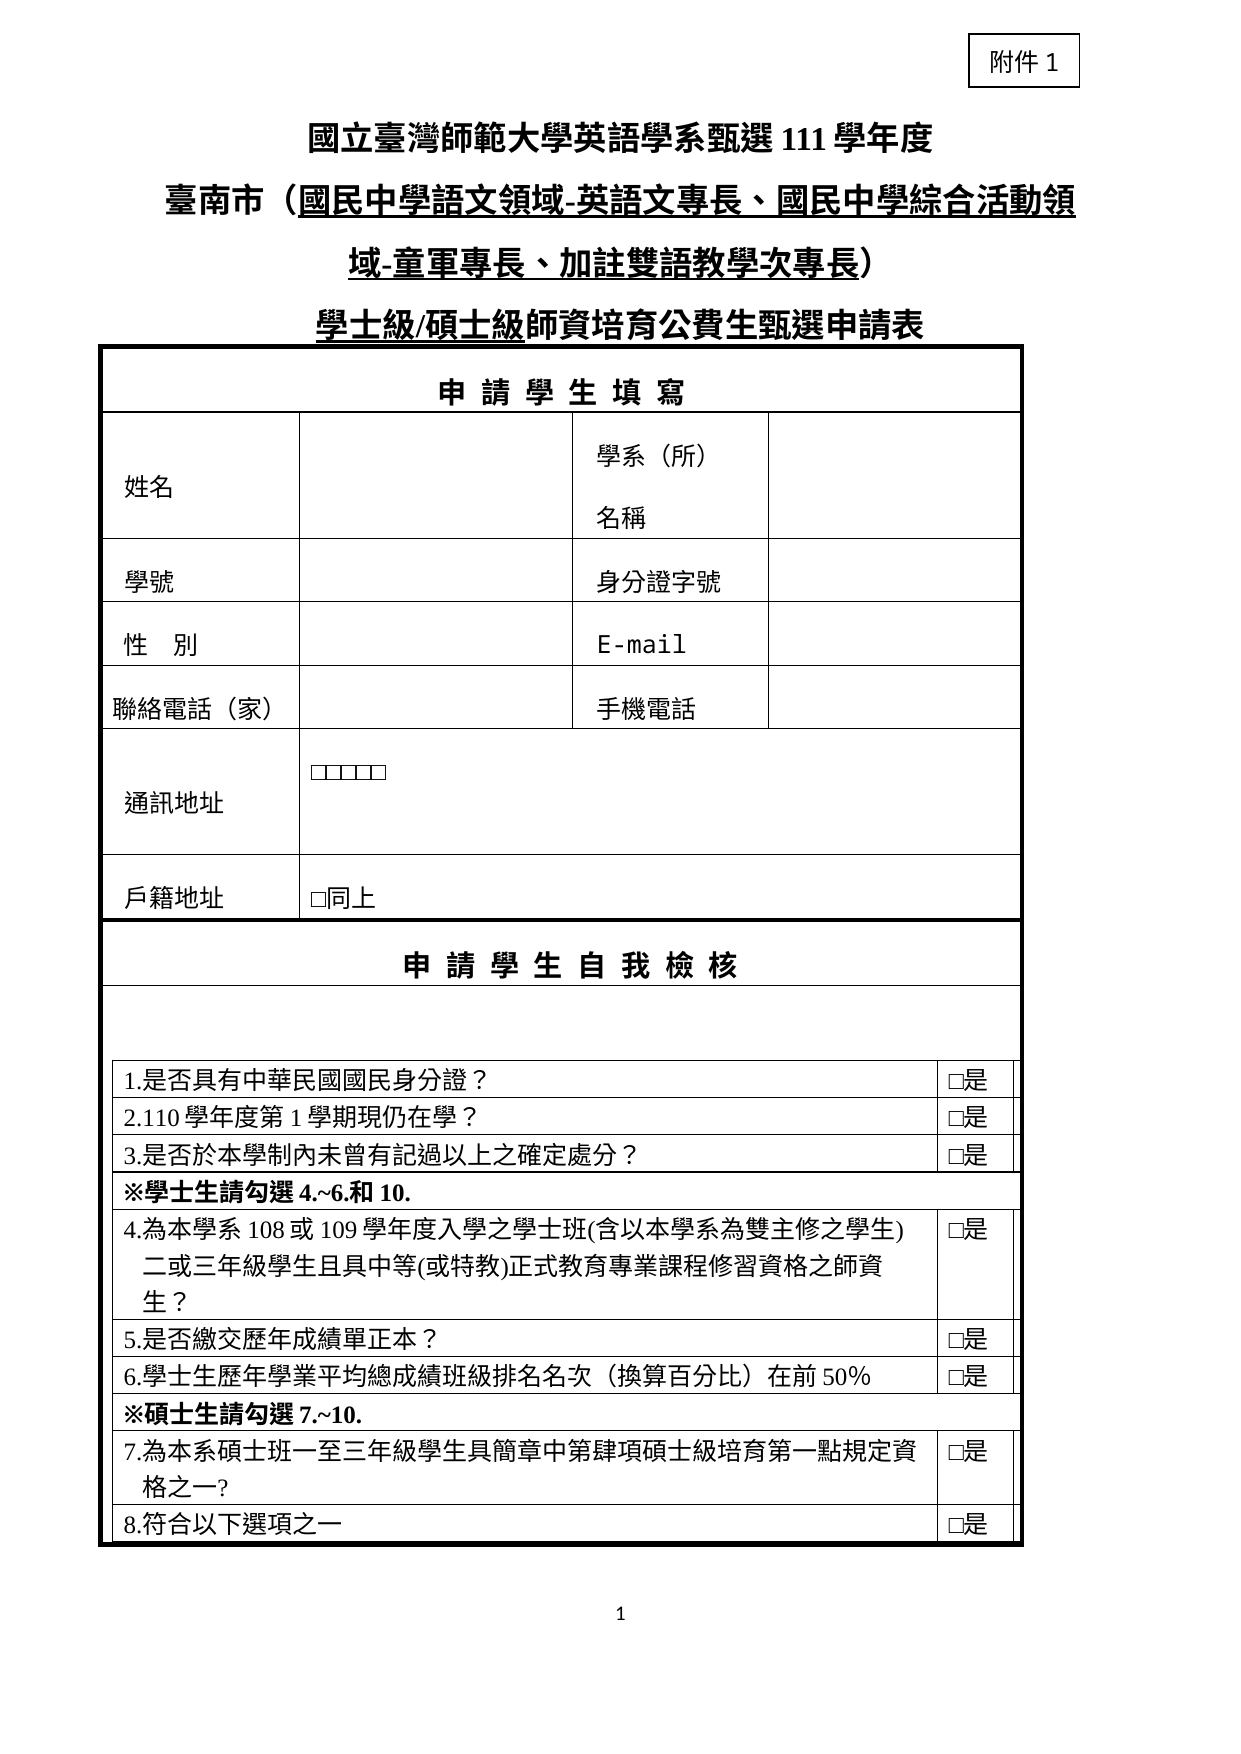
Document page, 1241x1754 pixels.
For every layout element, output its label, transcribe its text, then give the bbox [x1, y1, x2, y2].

table_cell □否 [1014, 1210, 1020, 1318]
table_cell □是 [938, 1210, 1013, 1318]
table_cell □是 [938, 1505, 1013, 1541]
table_cell □否 [1014, 1098, 1020, 1134]
table_cell □否 [1014, 1357, 1020, 1393]
table_cell 通訊地址 [103, 729, 299, 854]
table_cell ※學士生請勾選4.~6.和10. [113, 1173, 1020, 1209]
table_cell 手機電話 [573, 666, 768, 728]
table_cell [769, 539, 1020, 601]
table_header 申 請 學 生 填 寫 [103, 349, 1020, 411]
table_cell □是 [938, 1431, 1013, 1504]
table_cell 身分證字號 [573, 539, 768, 601]
table_cell □是 [938, 1357, 1013, 1393]
table_cell [300, 666, 572, 728]
table_cell [300, 602, 572, 664]
table_cell 戶籍地址 [103, 855, 299, 918]
table_cell E-mail [573, 602, 768, 664]
table_cell [300, 539, 572, 601]
table_cell □否 [1014, 1135, 1020, 1171]
text 附件1 [985, 42, 1064, 79]
table_cell [103, 986, 1020, 1542]
table_cell □是 [938, 1098, 1013, 1134]
table_cell 3.是否於本學制內未曾有記過以上之確定處分？ [113, 1135, 937, 1171]
table_cell 8.符合以下選項之一 [113, 1505, 937, 1541]
table_cell [769, 666, 1020, 728]
table_cell 2.110學年度第1學期現仍在學？ [113, 1098, 937, 1134]
table_header 1.是否具有中華民國國民身分證？ [113, 1061, 937, 1097]
table_cell 4.為本學系108或109學年度入學之學士班(含以本學系為雙主修之學生)二或三年級學生且具中等(或特教)正式教育專業課程修習資格之師資生？ [113, 1210, 937, 1318]
table_cell □同上 [300, 855, 1020, 918]
table_cell □否 [1014, 1431, 1020, 1504]
table_header □是 [938, 1061, 1013, 1097]
text 臺南市（國民中學語文領域-英語文專長、國民中學綜合活動領域-童軍專長、加註雙語教學次專長） [159, 157, 1081, 282]
table_header □否 [1014, 1061, 1020, 1097]
table_cell [300, 413, 572, 537]
table_cell □是 [938, 1135, 1013, 1171]
table_cell 性 別 [103, 602, 299, 664]
table_cell 學系（所）名稱 [573, 413, 768, 537]
text 國立臺灣師範大學英語學系甄選111學年度 [159, 94, 1081, 157]
table_cell 5.是否繳交歷年成績單正本？ [113, 1320, 937, 1356]
text [970, 35, 1079, 86]
table_cell □否 [1014, 1505, 1020, 1541]
table_cell 聯絡電話（家） [103, 666, 299, 728]
table_cell □是 [938, 1320, 1013, 1356]
table_cell 姓名 [103, 413, 299, 537]
table_cell [769, 602, 1020, 664]
table_cell 6.學士生歷年學業平均總成績班級排名名次（換算百分比）在前50％ [113, 1357, 937, 1393]
table_cell 申 請 學 生 自 我 檢 核 [103, 922, 1020, 985]
table_cell 學號 [103, 539, 299, 601]
table_cell □否 [1014, 1320, 1020, 1356]
table_cell 7.為本系碩士班一至三年級學生具簡章中第肆項碩士級培育第一點規定資格之一? [113, 1431, 937, 1504]
table_cell [769, 413, 1020, 537]
text 學士級/碩士級師資培育公費生甄選申請表 [159, 282, 1081, 344]
table_cell ※碩士生請勾選7.~10. [113, 1394, 1020, 1430]
table_cell □□□□□ [300, 729, 1020, 854]
